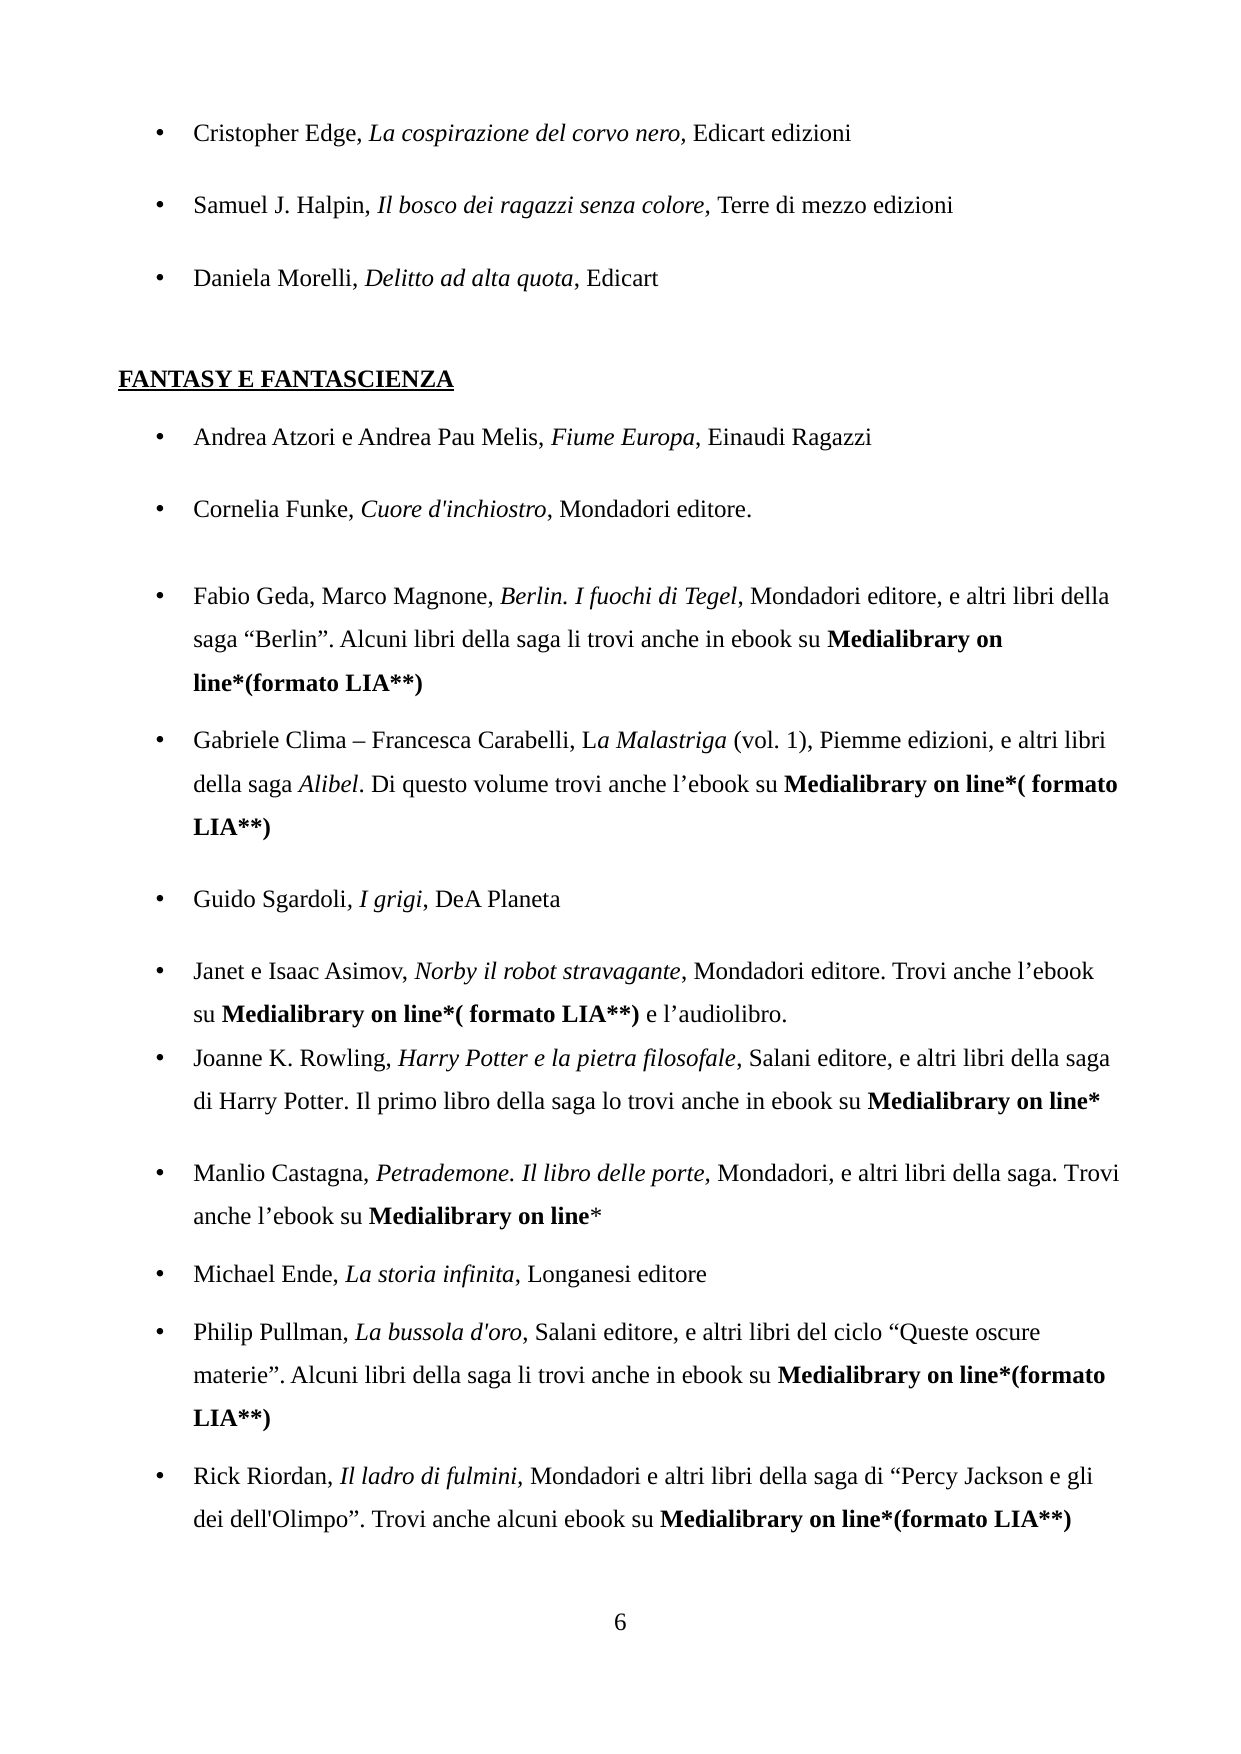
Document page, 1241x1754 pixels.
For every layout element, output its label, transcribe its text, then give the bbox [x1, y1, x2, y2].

list Fabio Geda, Marco Magnone, Berlin. I fuochi di Tegel, Mondadori editore, e altri libri della saga “Berlin”. Alcuni libri della saga li trovi anche in ebook su Medialibrary on line*(formato LIA**) [156, 581, 1122, 696]
list Janet e Isaac Asimov, Norby il robot stravagante, Mondadori editore. Trovi anche l’ebook su Medialibrary on line*( formato LIA**) e l’audiolibro. [156, 956, 1122, 1028]
list Rick Riordan, Il ladro di fulmini, Mondadori e altri libri della saga di “Percy Jackson e gli dei dell'Olimpo”. Trovi anche alcuni ebook su Medialibrary on line*(formato LIA**) [156, 1461, 1122, 1533]
list Andrea Atzori e Andrea Pau Melis, Fiume Europa, Einaudi Ragazzi [156, 422, 1122, 451]
list Manlio Castagna, Petrademone. Il libro delle porte, Mondadori, e altri libri della saga. Trovi anche l’ebook su Medialibrary on line* [156, 1158, 1122, 1230]
list Gabriele Clima – Francesca Carabelli, La Malastriga (vol. 1), Piemme edizioni, e altri libri della saga Alibel. Di questo volume trovi anche l’ebook su Medialibrary on line*( formato LIA**) [156, 726, 1122, 841]
list Samuel J. Halpin, Il bosco dei ragazzi senza colore, Terre di mezzo edizioni [156, 190, 1122, 219]
text FANTASY E FANTASCIENZA [118, 364, 1122, 393]
list Philip Pullman, La bussola d'oro, Salani editore, e altri libri del ciclo “Queste oscure materie”. Alcuni libri della saga li trovi anche in ebook su Medialibrary on line*(formato LIA**) [156, 1317, 1122, 1432]
list Michael Ende, La storia infinita, Longanesi editore [156, 1259, 1122, 1288]
list Daniela Morelli, Delitto ad alta quota, Edicart [156, 263, 1122, 291]
list Joanne K. Rowling, Harry Potter e la pietra filosofale, Salani editore, e altri libri della saga di Harry Potter. Il primo libro della saga lo trovi anche in ebook su Medialibrary on line* [156, 1043, 1122, 1114]
list Guido Sgardoli, I grigi, DeA Planeta [156, 884, 1122, 913]
list Cristopher Edge, La cospirazione del corvo nero, Edicart edizioni [156, 118, 1122, 147]
list Cornelia Funke, Cuore d'inchiostro, Mondadori editore. [156, 494, 1122, 523]
